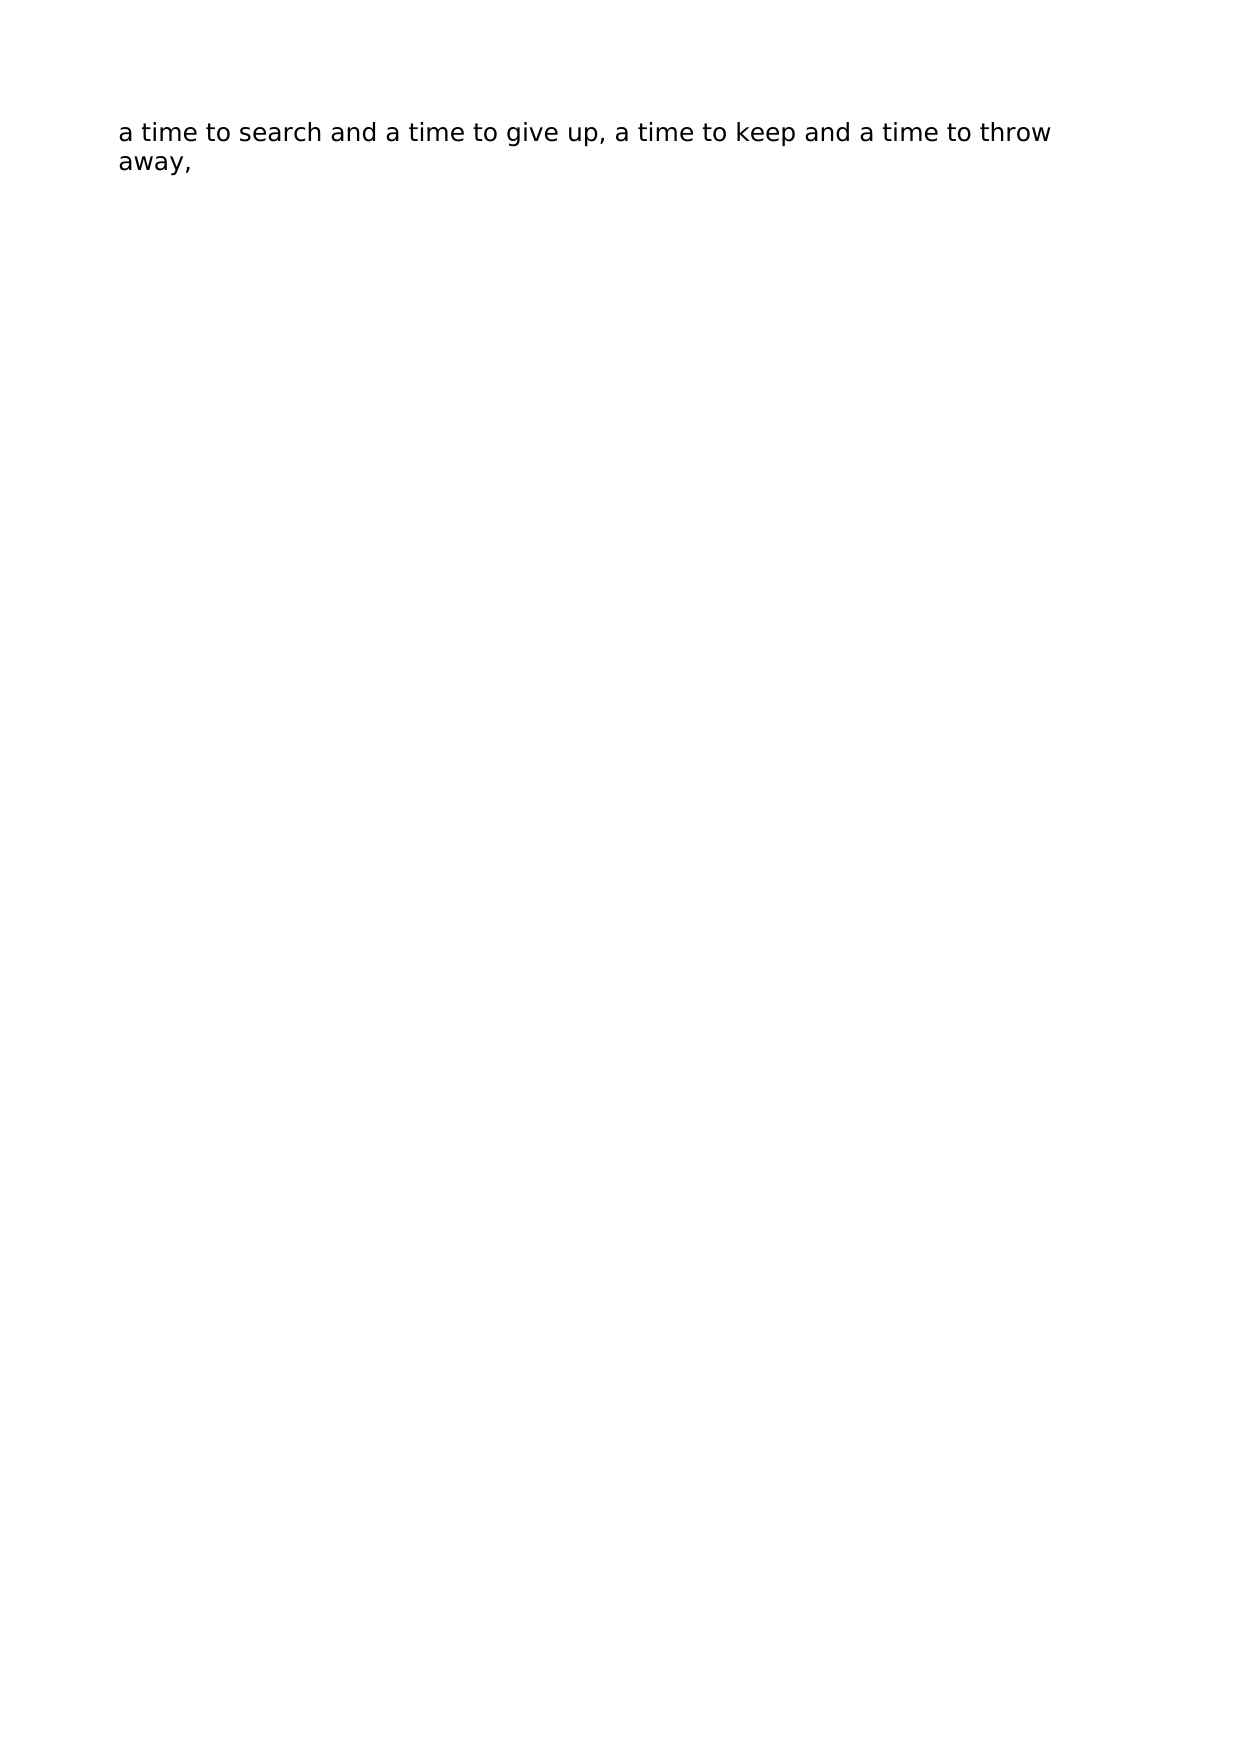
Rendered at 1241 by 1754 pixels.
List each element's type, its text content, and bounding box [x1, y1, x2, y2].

text a time to search and a time to give up, a time to keep and a time to throw away, [118, 118, 1122, 176]
